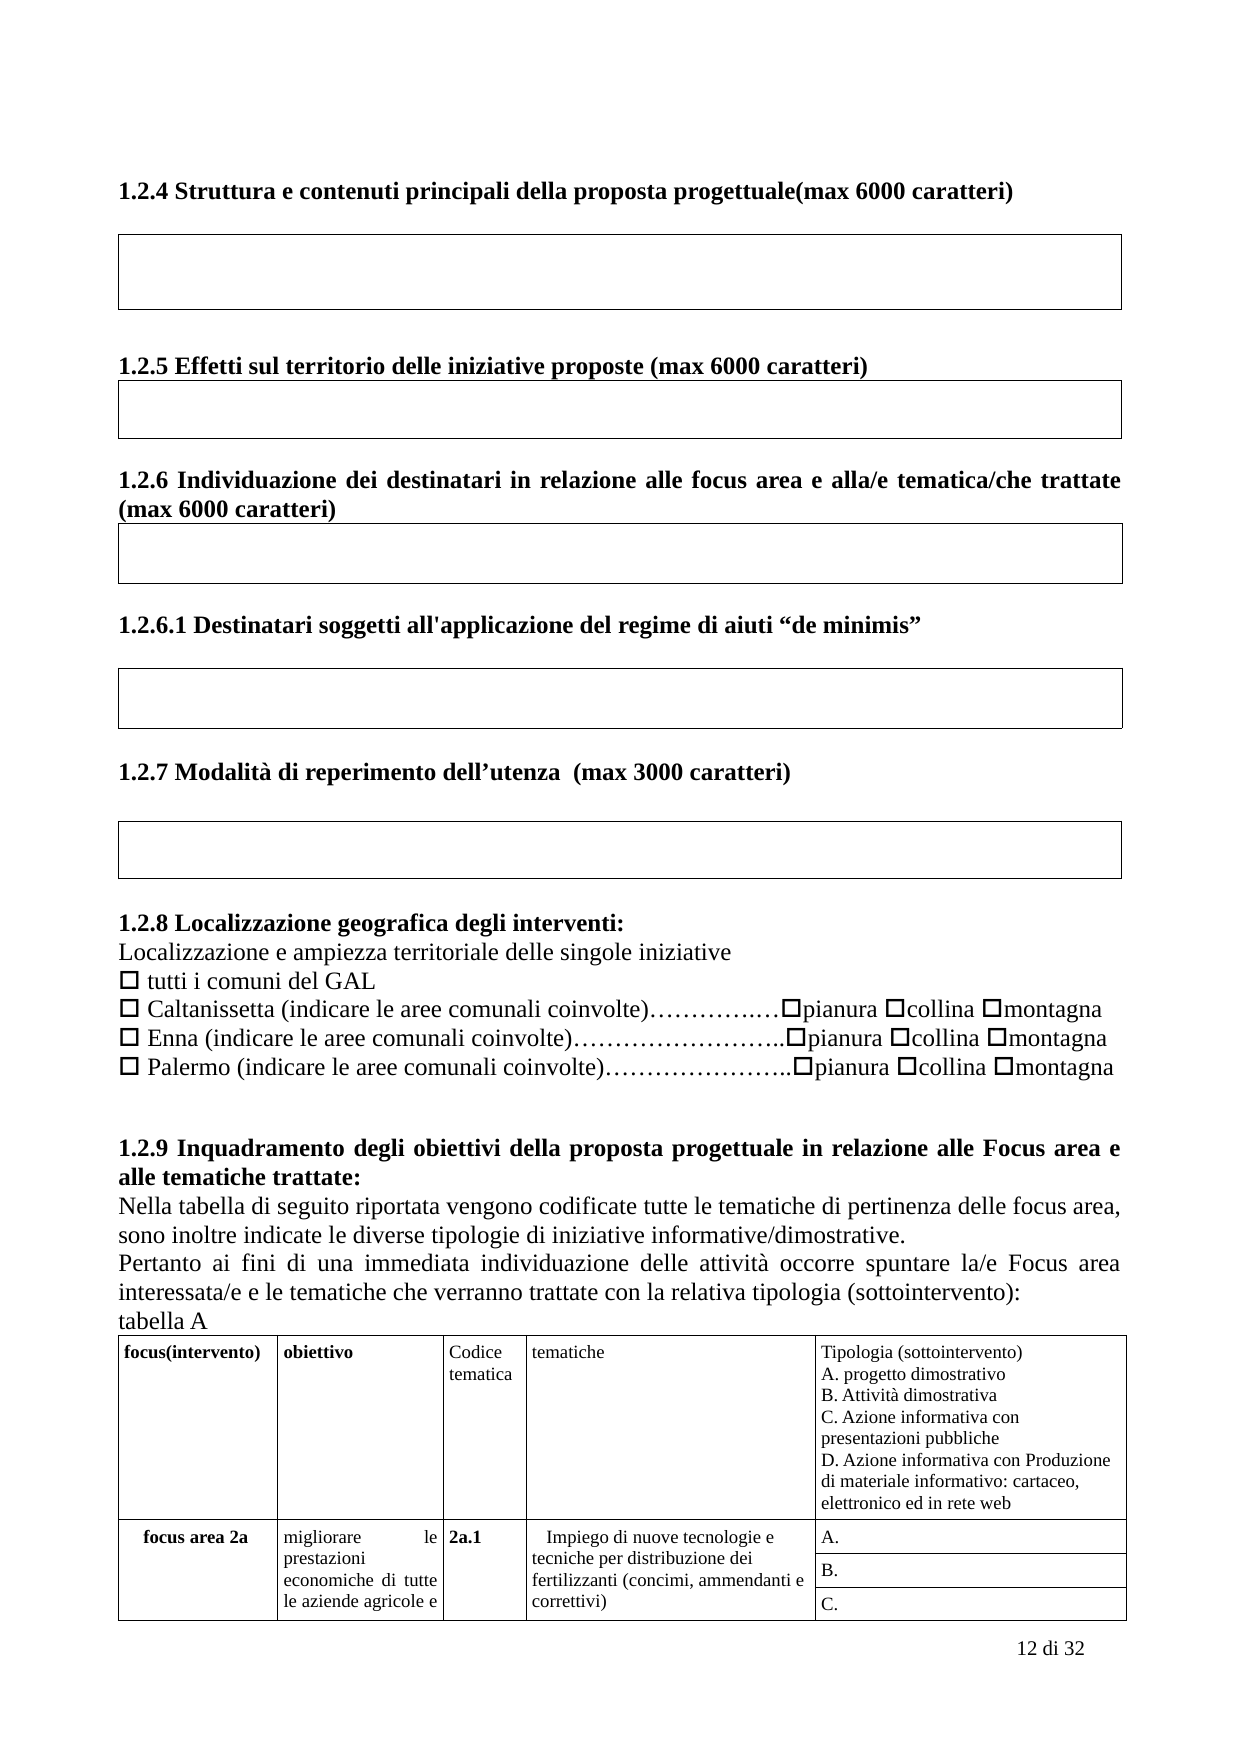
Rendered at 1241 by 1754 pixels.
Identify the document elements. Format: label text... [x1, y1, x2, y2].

table_cell C. [816, 1588, 1126, 1620]
table_cell Impiego di nuove tecnologie e tecniche per distribuzione dei fertilizzanti (concimi, ammendanti e correttivi) [527, 1520, 815, 1620]
text Nella tabella di seguito riportata vengono codificate tutte le tematiche di pertinenza delle focus area, sono inoltre indicate le diverse tipologie di iniziative informative/dimostrative. [118, 1191, 1122, 1248]
table_header [119, 524, 1122, 583]
text Localizzazione e ampiezza territoriale delle singole iniziative [118, 937, 1122, 966]
text tabella A [118, 1306, 1122, 1335]
table_header focus(intervento) [119, 1336, 277, 1519]
table_cell B. [816, 1554, 1126, 1586]
table_header obiettivo [278, 1336, 443, 1519]
subtitle 1.2.6 Individuazione dei destinatari in relazione alle focus area e alla/e tematica/che trattate (max 6000 caratteri) [118, 466, 1122, 523]
table_header [119, 669, 1122, 728]
table_header Codice tematica [444, 1336, 526, 1519]
text  Caltanissetta (indicare le aree comunali coinvolte)………….…pianura collina montagna [118, 994, 1122, 1023]
table_cell  focus area 2a [119, 1520, 277, 1620]
table_header Tipologia (sottointervento) A. progetto dimostrativo B. Attività dimostrativa C. Azione informativa con presentazioni pubbliche D. Azione informativa con Produzione di materiale informativo: cartaceo, elettronico ed in rete web [816, 1336, 1126, 1519]
subtitle 1.2.9 Inquadramento degli obiettivi della proposta progettuale in relazione alle Focus area e alle tematiche trattate: [118, 1133, 1122, 1191]
text 1.2.6.1 Destinatari soggetti all'applicazione del regime di aiuti “de minimis” [118, 610, 1122, 639]
table_cell A. [816, 1520, 1126, 1553]
table_cell migliorare le prestazioni economiche di tutte le aziende agricole e [278, 1520, 443, 1620]
subtitle 1.2.8 Localizzazione geografica degli interventi: [118, 908, 1122, 937]
table_cell 2a.1 [444, 1520, 526, 1620]
text Pertanto ai fini di una immediata individuazione delle attività occorre spuntare la/e Focus area interessata/e e le tematiche che verranno trattate con la relativa tipologia (sottointervento): [118, 1248, 1122, 1306]
subtitle 1.2.5 Effetti sul territorio delle iniziative proposte (max 6000 caratteri) [118, 351, 1122, 380]
subtitle  Palermo (indicare le aree comunali coinvolte)…………………..pianura collina montagna [118, 1052, 1122, 1081]
subtitle 1.2.4 Struttura e contenuti principali della proposta progettuale(max 6000 caratteri) [118, 176, 1122, 205]
text  Enna (indicare le aree comunali coinvolte)……………………..pianura collina montagna [118, 1023, 1122, 1052]
text  tutti i comuni del GAL [118, 966, 1122, 994]
subtitle 1.2.7 Modalità di reperimento dell’utenza (max 3000 caratteri) [118, 757, 1122, 786]
table_header tematiche [527, 1336, 815, 1519]
